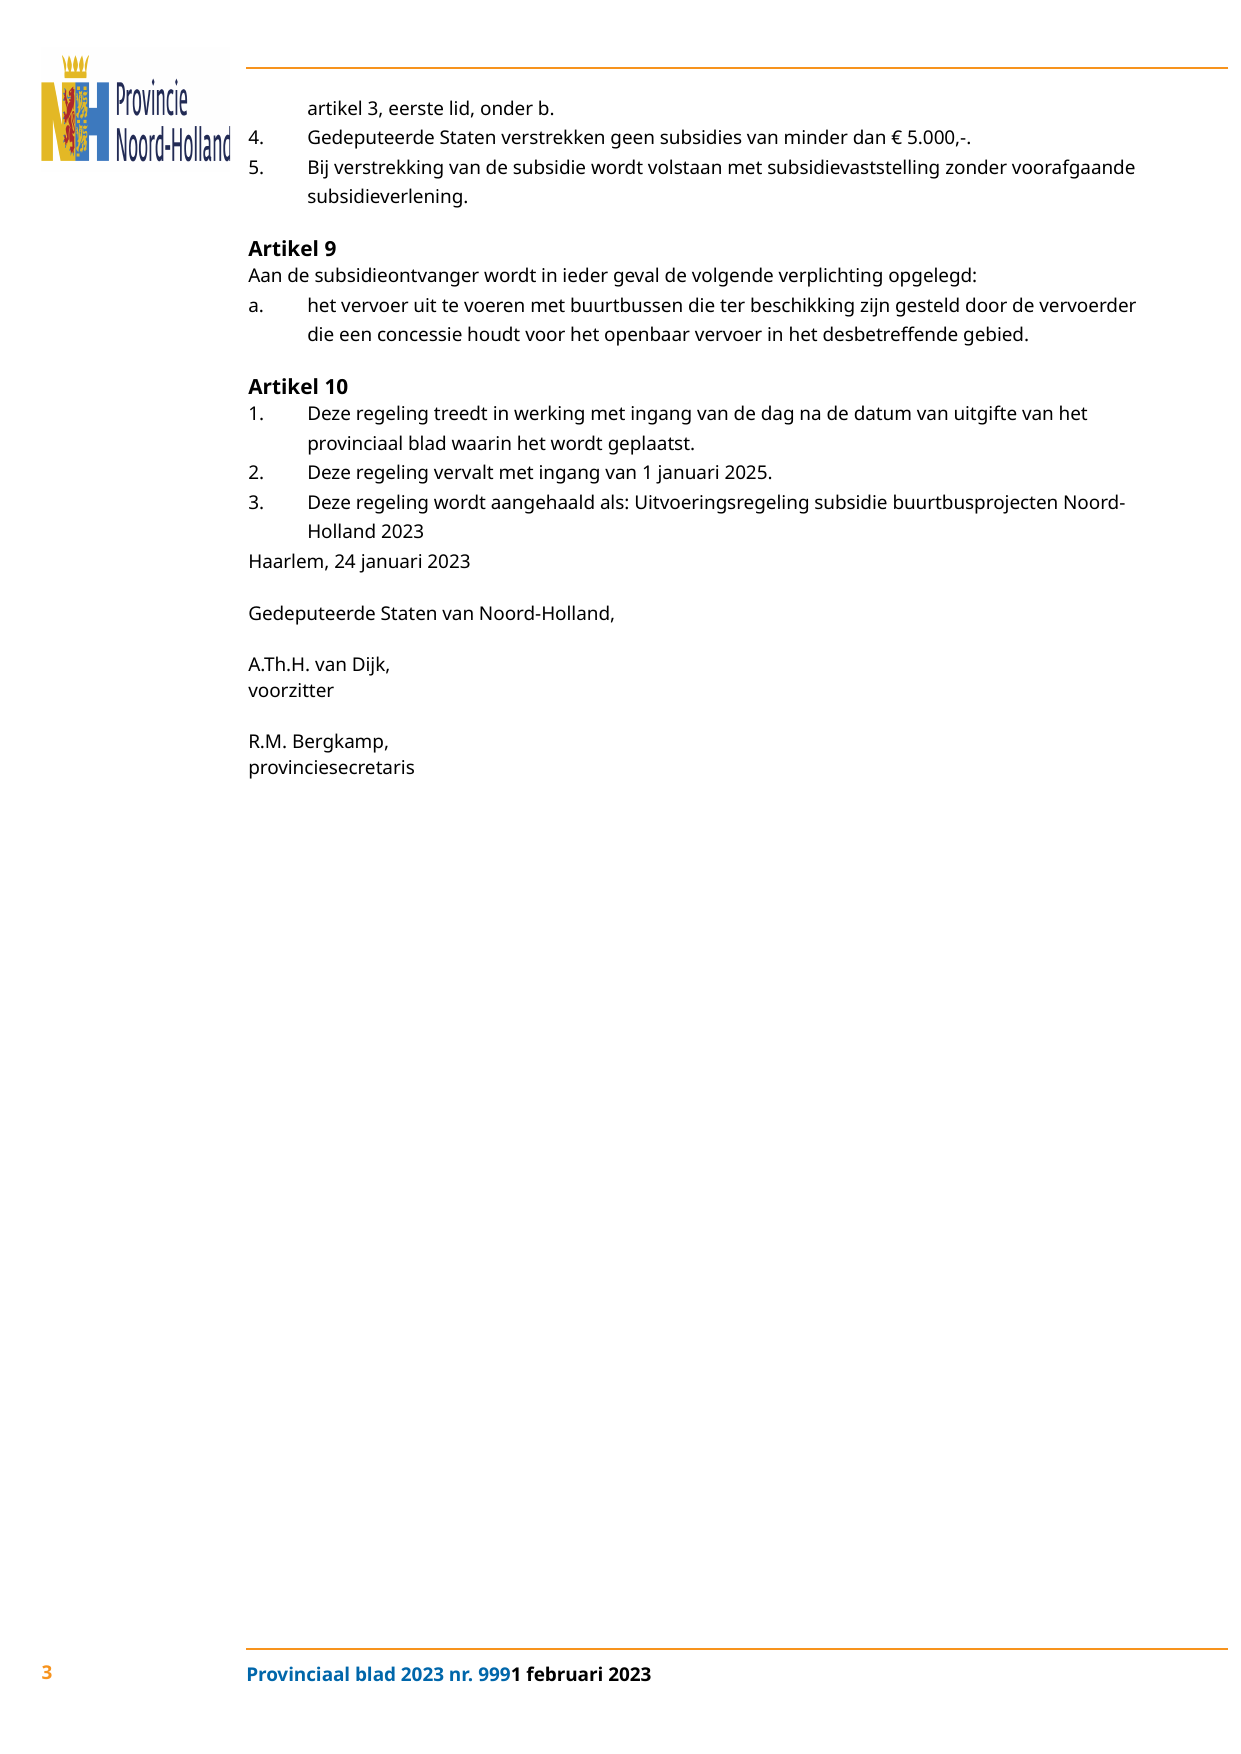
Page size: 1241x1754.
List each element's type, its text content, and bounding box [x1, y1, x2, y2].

text R.M. Bergkamp, [248, 728, 1152, 754]
text Artikel 9 [248, 234, 1152, 262]
list Bij verstrekking van de subsidie wordt volstaan met subsidievaststelling zonder voorafgaande subsidieverlening. [248, 154, 1152, 209]
list Deze regeling vervalt met ingang van 1 januari 2025. [248, 459, 1152, 485]
picture [41, 47, 231, 172]
text A.Th.H. van Dijk, [248, 651, 1152, 677]
text Haarlem, 24 januari 2023 [248, 548, 1152, 574]
text provinciesecretaris [248, 754, 1152, 780]
text Gedeputeerde Staten van Noord-Holland, [248, 600, 1152, 626]
text voorzitter [248, 677, 1152, 703]
list Deze regeling wordt aangehaald als: Uitvoeringsregeling subsidie buurtbusprojecten Noord-Holland 2023 [248, 489, 1152, 544]
list Gedeputeerde Staten verstrekken geen subsidies van minder dan € 5.000,-. [248, 124, 1152, 150]
list het vervoer uit te voeren met buurtbussen die ter beschikking zijn gesteld door de vervoerder die een concessie houdt voor het openbaar vervoer in het desbetreffende gebied. [248, 292, 1152, 347]
text Aan de subsidieontvanger wordt in ieder geval de volgende verplichting opgelegd: [248, 262, 1152, 288]
text Artikel 10 [248, 372, 1152, 400]
list Deze regeling treedt in werking met ingang van de dag na de datum van uitgifte van het provinciaal blad waarin het wordt geplaatst. [248, 400, 1152, 456]
list artikel 3, eerste lid, onder b. [248, 95, 1152, 121]
